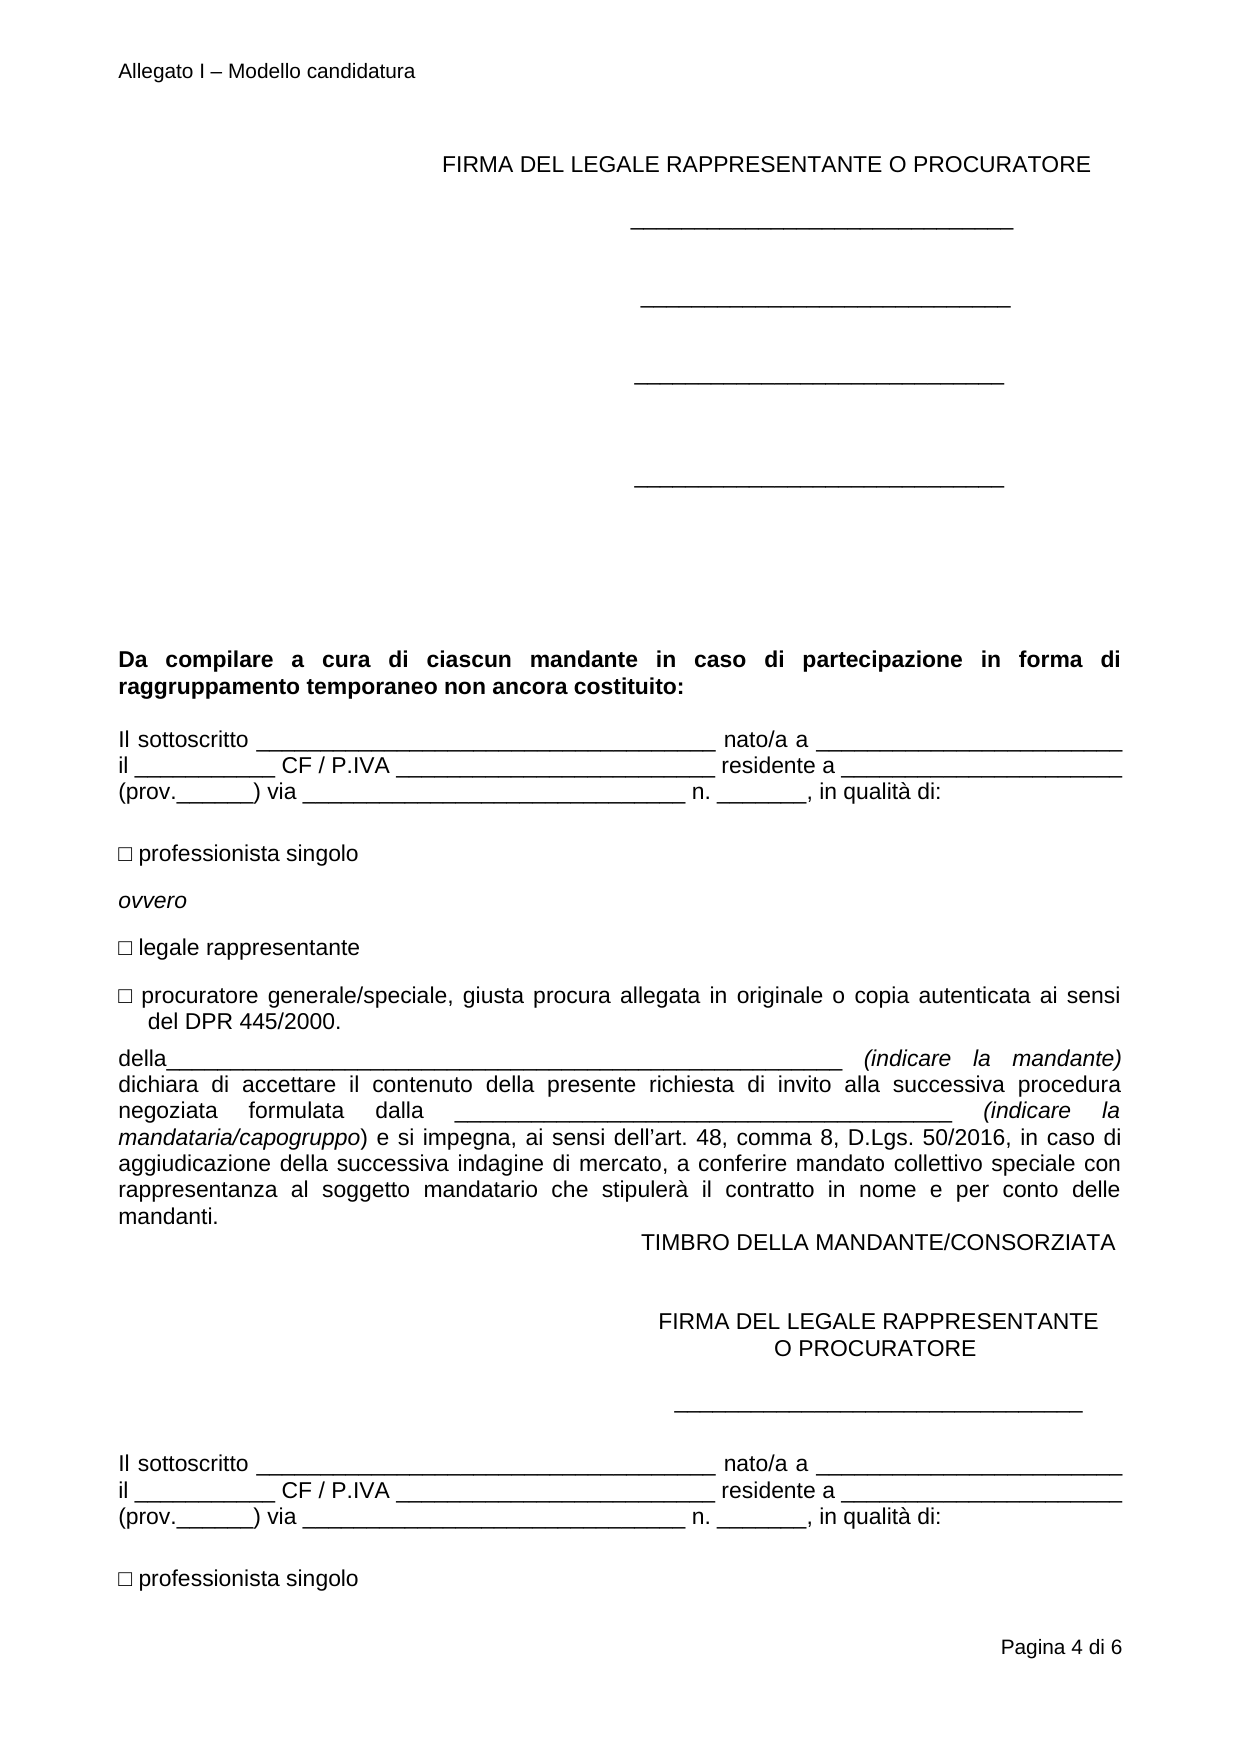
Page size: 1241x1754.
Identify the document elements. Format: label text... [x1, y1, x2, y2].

text ______________________________ [118, 204, 1122, 230]
text ovvero [118, 887, 1122, 913]
text TIMBRO DELLA MANDANTE/CONSORZIATA [634, 1229, 1122, 1256]
text Il sottoscritto ____________________________________ nato/a a ________________________ il ___________ CF / P.IVA _________________________ residente a ______________________ (prov.______) via ______________________________ n. _______, in qualità di: [118, 1450, 1122, 1529]
text □ legale rappresentante [118, 934, 1122, 961]
text Il sottoscritto ____________________________________ nato/a a ________________________ il ___________ CF / P.IVA _________________________ residente a ______________________ (prov.______) via ______________________________ n. _______, in qualità di: [118, 726, 1122, 804]
text □ procuratore generale/speciale, giusta procura allegata in originale o copia autenticata ai sensi del DPR 445/2000. [118, 982, 1122, 1034]
text _____________________________ [634, 359, 1122, 386]
text Da compilare a cura di ciascun mandante in caso di partecipazione in forma di raggruppamento temporaneo non ancora costituito: [118, 646, 1122, 699]
text □ professionista singolo [118, 1565, 1122, 1591]
text □ professionista singolo [118, 840, 1122, 866]
text FIRMA DEL LEGALE RAPPRESENTANTE [634, 1308, 1122, 1334]
text O PROCURATORE [634, 1334, 1122, 1361]
text _____________________________ [118, 462, 1122, 488]
text _____________________________ [118, 282, 1122, 308]
text della_____________________________________________________ (indicare la mandante) dichiara di accettare il contenuto della presente richiesta di invito alla successiva procedura negoziata formulata dalla _______________________________________ (indicare la mandataria/capogruppo) e si impegna, ai sensi dell’art. 48, comma 8, D.Lgs. 50/2016, in caso di aggiudicazione della successiva indagine di mercato, a conferire mandato collettivo speciale con rappresentanza al soggetto mandatario che stipulerà il contratto in nome e per conto delle mandanti. [118, 1045, 1122, 1229]
text FIRMA DEL LEGALE RAPPRESENTANTE O PROCURATORE [118, 151, 1122, 177]
text ________________________________ [634, 1387, 1122, 1414]
